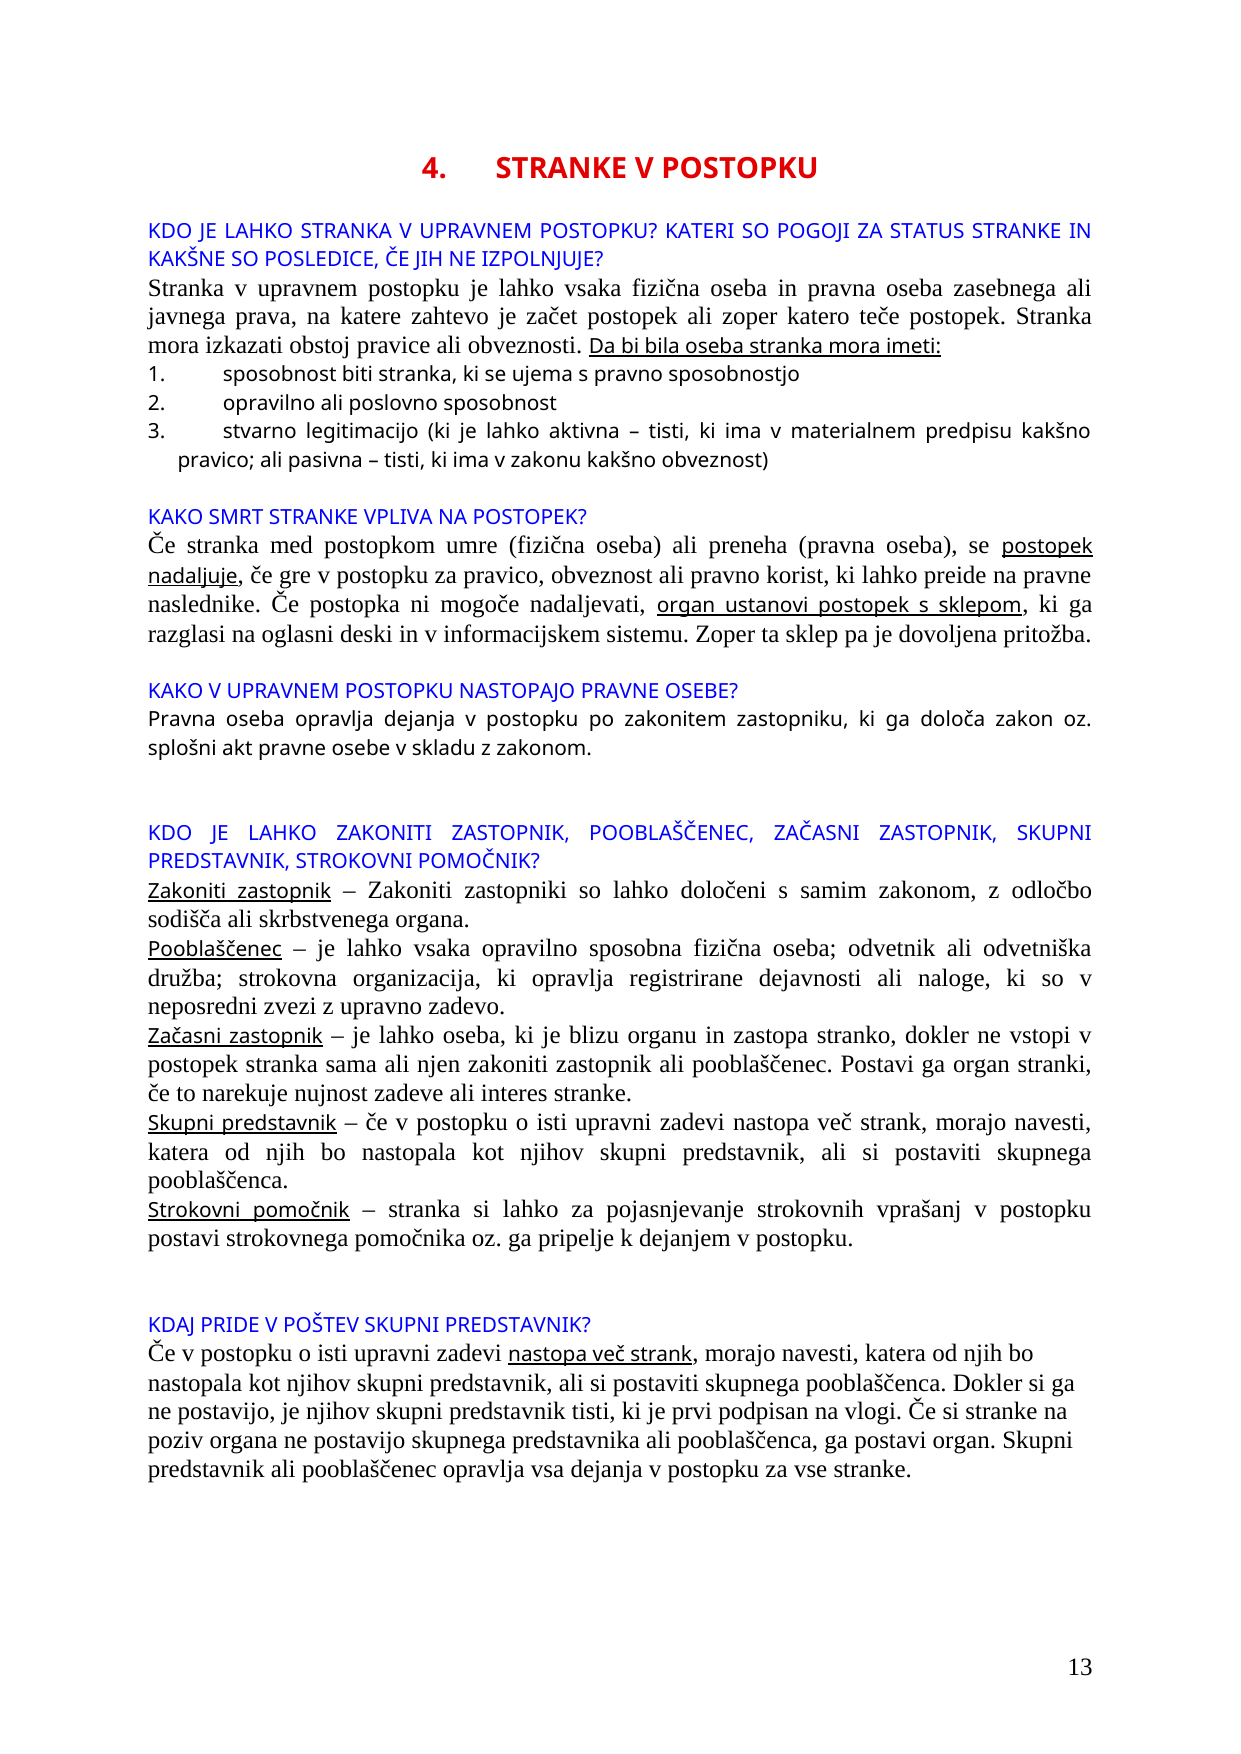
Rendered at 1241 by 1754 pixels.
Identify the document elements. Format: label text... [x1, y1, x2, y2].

list opravilno ali poslovno sposobnost [148, 388, 1093, 416]
text Začasni zastopnik – je lahko oseba, ki je blizu organu in zastopa stranko, dokler ne vstopi v postopek stranka sama ali njen zakoniti zastopnik ali pooblaščenec. Postavi ga organ stranki, če to narekuje nujnost zadeve ali interes stranke. [148, 1020, 1093, 1107]
list sposobnost biti stranka, ki se ujema s pravno sposobnostjo [148, 359, 1093, 388]
text Stranka v upravnem postopku je lahko vsaka fizična oseba in pravna oseba zasebnega ali javnega prava, na katere zahtevo je začet postopek ali zoper katero teče postopek. Stranka mora izkazati obstoj pravice ali obveznosti. Da bi bila oseba stranka mora imeti: [148, 273, 1093, 359]
text KAKO SMRT STRANKE VPLIVA NA POSTOPEK? [148, 502, 1093, 530]
text KDO JE LAHKO ZAKONITI ZASTOPNIK, POOBLAŠČENEC, ZAČASNI ZASTOPNIK, SKUPNI PREDSTAVNIK, STROKOVNI POMOČNIK? [148, 818, 1093, 875]
text Pravna oseba opravlja dejanja v postopku po zakonitem zastopniku, ki ga določa zakon oz. splošni akt pravne osebe v skladu z zakonom. [148, 704, 1093, 761]
list STRANKE V POSTOPKU [148, 148, 1093, 187]
text Pooblaščenec – je lahko vsaka opravilno sposobna fizična oseba; odvetnik ali odvetniška družba; strokovna organizacija, ki opravlja registrirane dejavnosti ali naloge, ki so v neposredni zvezi z upravno zadevo. [148, 933, 1093, 1020]
text KAKO V UPRAVNEM POSTOPKU NASTOPAJO PRAVNE OSEBE? [148, 676, 1093, 704]
text Če v postopku o isti upravni zadevi nastopa več strank, morajo navesti, katera od njih bo nastopala kot njihov skupni predstavnik, ali si postaviti skupnega pooblaščenca. Dokler si ga ne postavijo, je njihov skupni predstavnik tisti, ki je prvi podpisan na vlogi. Če si stranke na poziv organa ne postavijo skupnega predstavnika ali pooblaščenca, ga postavi organ. Skupni predstavnik ali pooblaščenec opravlja vsa dejanja v postopku za vse stranke. [148, 1338, 1093, 1483]
text Strokovni pomočnik – stranka si lahko za pojasnjevanje strokovnih vprašanj v postopku postavi strokovnega pomočnika oz. ga pripelje k dejanjem v postopku. [148, 1194, 1093, 1252]
text Skupni predstavnik – če v postopku o isti upravni zadevi nastopa več strank, morajo navesti, katera od njih bo nastopala kot njihov skupni predstavnik, ali si postaviti skupnega pooblaščenca. [148, 1107, 1093, 1194]
text KDAJ PRIDE V POŠTEV SKUPNI PREDSTAVNIK? [148, 1310, 1093, 1338]
list stvarno legitimacijo (ki je lahko aktivna – tisti, ki ima v materialnem predpisu kakšno pravico; ali pasivna – tisti, ki ima v zakonu kakšno obveznost) [148, 416, 1093, 473]
text KDO JE LAHKO STRANKA V UPRAVNEM POSTOPKU? KATERI SO POGOJI ZA STATUS STRANKE IN KAKŠNE SO POSLEDICE, ČE JIH NE IZPOLNJUJE? [148, 216, 1093, 273]
text Če stranka med postopkom umre (fizična oseba) ali preneha (pravna oseba), se postopek nadaljuje, če gre v postopku za pravico, obveznost ali pravno korist, ki lahko preide na pravne naslednike. Če postopka ni mogoče nadaljevati, organ ustanovi postopek s sklepom, ki ga razglasi na oglasni deski in v informacijskem sistemu. Zoper ta sklep pa je dovoljena pritožba. [148, 530, 1093, 647]
text Zakoniti zastopnik – Zakoniti zastopniki so lahko določeni s samim zakonom, z odločbo sodišča ali skrbstvenega organa. [148, 875, 1093, 933]
